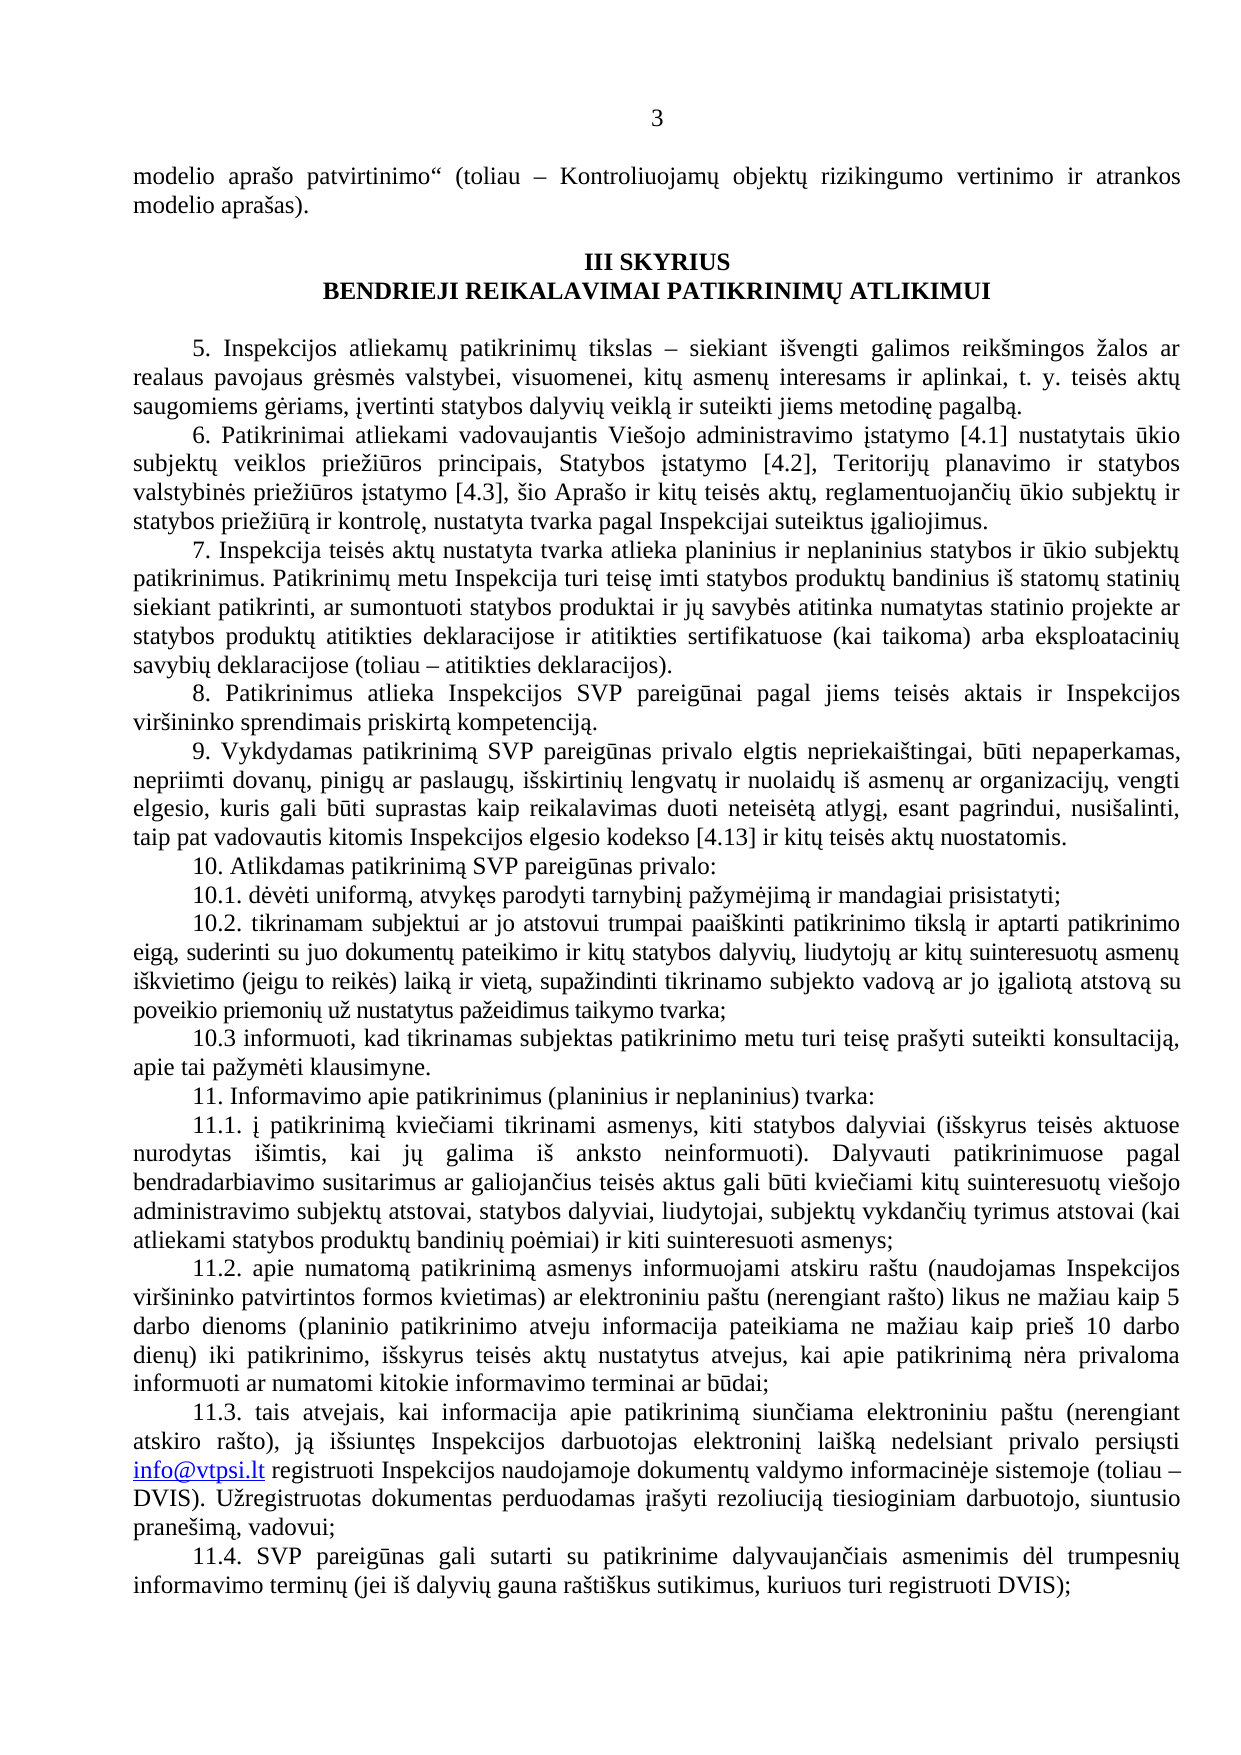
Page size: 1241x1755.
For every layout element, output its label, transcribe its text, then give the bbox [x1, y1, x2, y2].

text modelio aprašo patvirtinimo“ (toliau – Kontroliuojamų objektų rizikingumo vertinimo ir atrankos modelio aprašas). [133, 161, 1181, 218]
text 11.4. SVP pareigūnas gali sutarti su patikrinime dalyvaujančiais asmenimis dėl trumpesnių informavimo terminų (jei iš dalyvių gauna raštiškus sutikimus, kuriuos turi registruoti DVIS); [133, 1541, 1181, 1598]
text BENDRIEJI REIKALAVIMAI PATIKRINIMŲ ATLIKIMUI [133, 276, 1181, 305]
text 11. Informavimo apie patikrinimus (planinius ir neplaninius) tvarka: [133, 1081, 1181, 1110]
text 9. Vykdydamas patikrinimą SVP pareigūnas privalo elgtis nepriekaištingai, būti nepaperkamas, nepriimti dovanų, pinigų ar paslaugų, išskirtinių lengvatų ir nuolaidų iš asmenų ar organizacijų, vengti elgesio, kuris gali būti suprastas kaip reikalavimas duoti neteisėtą atlygį, esant pagrindui, nusišalinti, taip pat vadovautis kitomis Inspekcijos elgesio kodekso [4.13] ir kitų teisės aktų nuostatomis. [133, 736, 1181, 851]
text 7. Inspekcija teisės aktų nustatyta tvarka atlieka planinius ir neplaninius statybos ir ūkio subjektų patikrinimus. Patikrinimų metu Inspekcija turi teisę imti statybos produktų bandinius iš statomų statinių siekiant patikrinti, ar sumontuoti statybos produktai ir jų savybės atitinka numatytas statinio projekte ar statybos produktų atitikties deklaracijose ir atitikties sertifikatuose (kai taikoma) arba eksploatacinių savybių deklaracijose (toliau – atitikties deklaracijos). [133, 535, 1181, 678]
text 5. Inspekcijos atliekamų patikrinimų tikslas – siekiant išvengti galimos reikšmingos žalos ar realaus pavojaus grėsmės valstybei, visuomenei, kitų asmenų interesams ir aplinkai, t. y. teisės aktų saugomiems gėriams, įvertinti statybos dalyvių veiklą ir suteikti jiems metodinę pagalbą. [133, 333, 1181, 420]
text 11.3. tais atvejais, kai informacija apie patikrinimą siunčiama elektroniniu paštu (nerengiant atskiro rašto), ją išsiuntęs Inspekcijos darbuotojas elektroninį laišką nedelsiant privalo persiųsti info@vtpsi.lt registruoti Inspekcijos naudojamoje dokumentų valdymo informacinėje sistemoje (toliau – DVIS). Užregistruotas dokumentas perduodamas įrašyti rezoliuciją tiesioginiam darbuotojo, siuntusio pranešimą, vadovui; [133, 1397, 1181, 1541]
text 6. Patikrinimai atliekami vadovaujantis Viešojo administravimo įstatymo [4.1] nustatytais ūkio subjektų veiklos priežiūros principais, Statybos įstatymo [4.2], Teritorijų planavimo ir statybos valstybinės priežiūros įstatymo [4.3], šio Aprašo ir kitų teisės aktų, reglamentuojančių ūkio subjektų ir statybos priežiūrą ir kontrolę, nustatyta tvarka pagal Inspekcijai suteiktus įgaliojimus. [133, 420, 1181, 535]
text 11.1. į patikrinimą kviečiami tikrinami asmenys, kiti statybos dalyviai (išskyrus teisės aktuose nurodytas išimtis, kai jų galima iš anksto neinformuoti). Dalyvauti patikrinimuose pagal bendradarbiavimo susitarimus ar galiojančius teisės aktus gali būti kviečiami kitų suinteresuotų viešojo administravimo subjektų atstovai, statybos dalyviai, liudytojai, subjektų vykdančių tyrimus atstovai (kai atliekami statybos produktų bandinių poėmiai) ir kiti suinteresuoti asmenys; [133, 1110, 1181, 1253]
text 8. Patikrinimus atlieka Inspekcijos SVP pareigūnai pagal jiems teisės aktais ir Inspekcijos viršininko sprendimais priskirtą kompetenciją. [133, 678, 1181, 736]
text 11.2. apie numatomą patikrinimą asmenys informuojami atskiru raštu (naudojamas Inspekcijos viršininko patvirtintos formos kvietimas) ar elektroniniu paštu (nerengiant rašto) likus ne mažiau kaip 5 darbo dienoms (planinio patikrinimo atveju informacija pateikiama ne mažiau kaip prieš 10 darbo dienų) iki patikrinimo, išskyrus teisės aktų nustatytus atvejus, kai apie patikrinimą nėra privaloma informuoti ar numatomi kitokie informavimo terminai ar būdai; [133, 1253, 1181, 1397]
text III SKYRIUS [133, 247, 1181, 276]
text 10.2. tikrinamam subjektui ar jo atstovui trumpai paaiškinti patikrinimo tikslą ir aptarti patikrinimo eigą, suderinti su juo dokumentų pateikimo ir kitų statybos dalyvių, liudytojų ar kitų suinteresuotų asmenų iškvietimo (jeigu to reikės) laiką ir vietą, supažindinti tikrinamo subjekto vadovą ar jo įgaliotą atstovą su poveikio priemonių už nustatytus pažeidimus taikymo tvarka; [133, 908, 1181, 1023]
text 10. Atlikdamas patikrinimą SVP pareigūnas privalo: [133, 851, 1181, 880]
text 10.1. dėvėti uniformą, atvykęs parodyti tarnybinį pažymėjimą ir mandagiai prisistatyti; [133, 880, 1181, 908]
text 10.3 informuoti, kad tikrinamas subjektas patikrinimo metu turi teisę prašyti suteikti konsultaciją, apie tai pažymėti klausimyne. [133, 1023, 1181, 1081]
